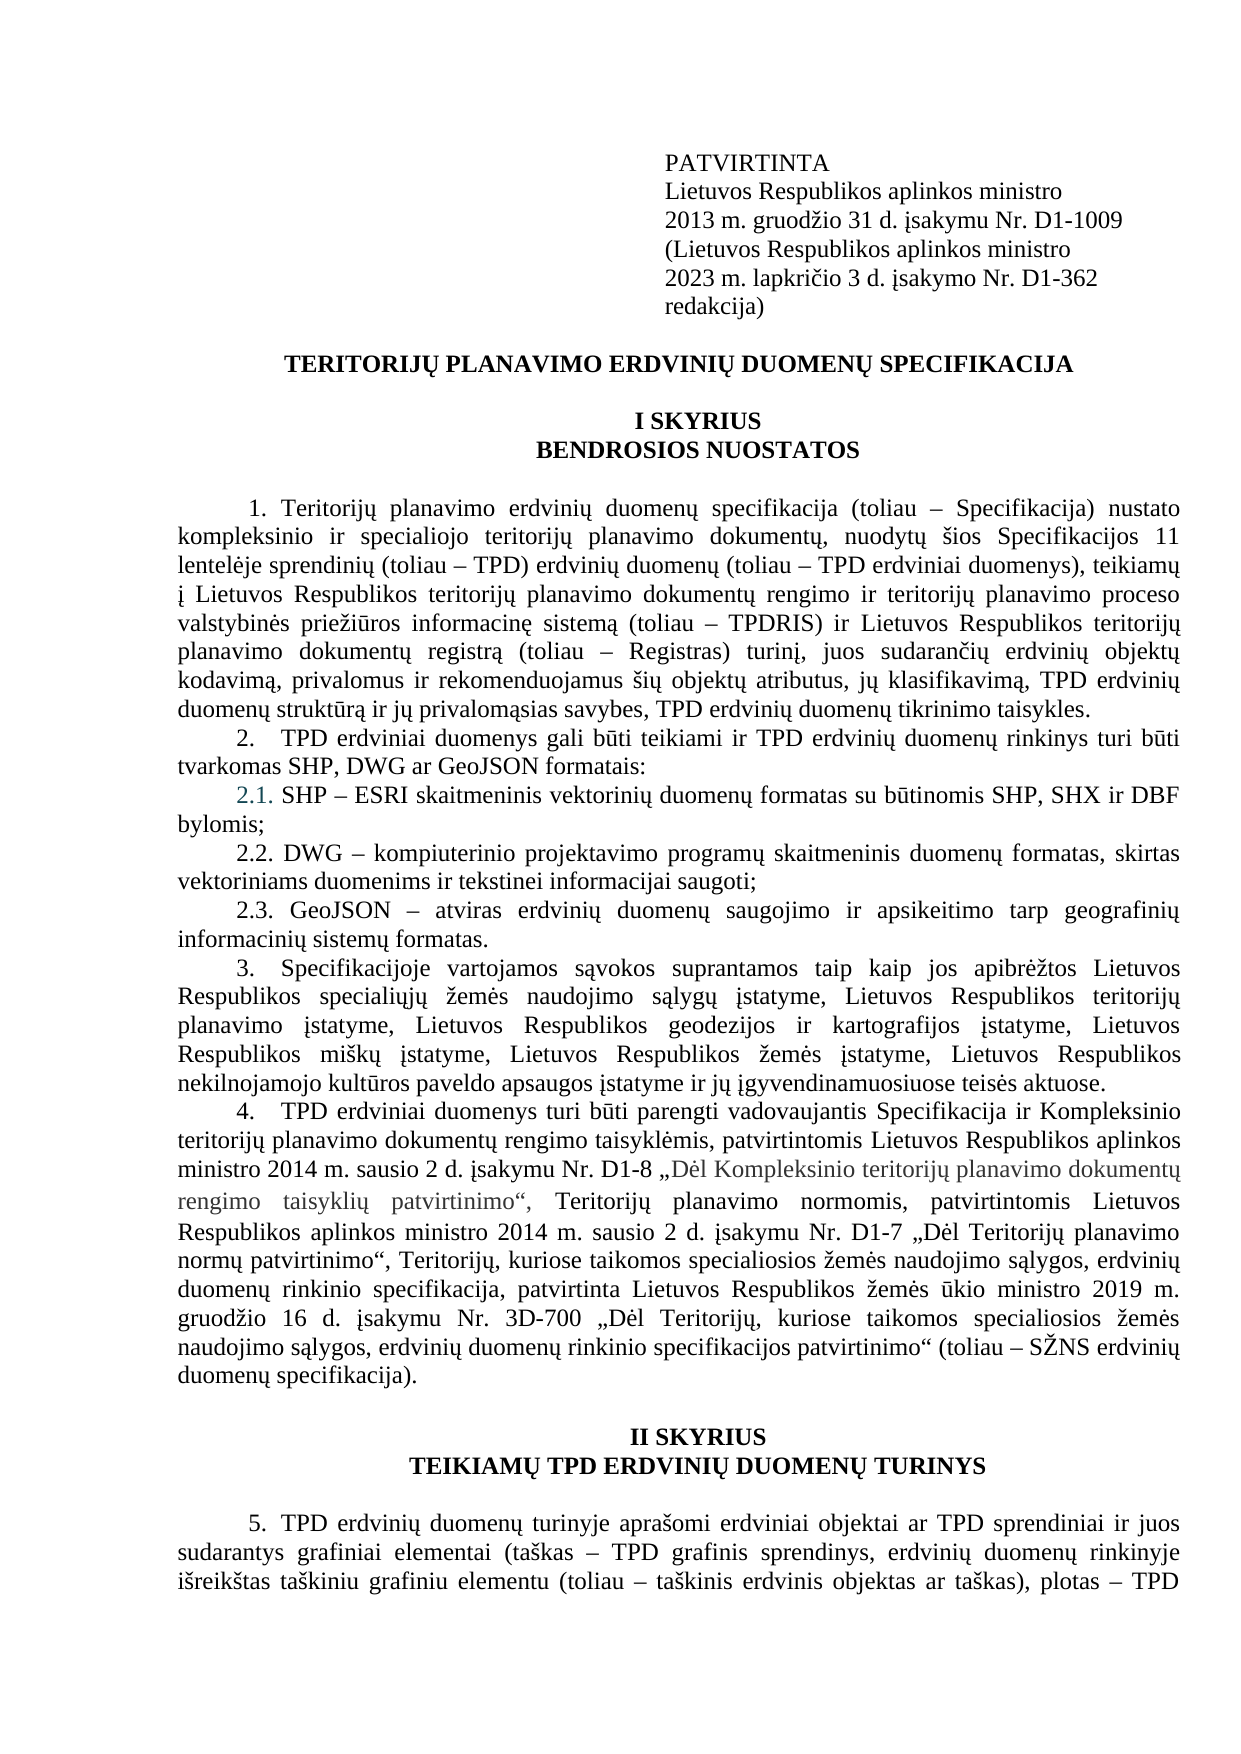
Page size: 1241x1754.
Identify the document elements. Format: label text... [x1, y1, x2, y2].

text 3. Specifikacijoje vartojamos sąvokos suprantamos taip kaip jos apibrėžtos Lietuvos Respublikos specialiųjų žemės naudojimo sąlygų įstatyme, Lietuvos Respublikos teritorijų planavimo įstatyme, Lietuvos Respublikos geodezijos ir kartografijos įstatyme, Lietuvos Respublikos miškų įstatyme, Lietuvos Respublikos žemės įstatyme, Lietuvos Respublikos nekilnojamojo kultūros paveldo apsaugos įstatyme ir jų įgyvendinamuosiuose teisės aktuose. [177, 953, 1181, 1096]
text I SKYRIUS [215, 406, 1181, 435]
text 2.1. SHP – ESRI skaitmeninis vektorinių duomenų formatas su būtinomis SHP, SHX ir DBF bylomis; [177, 780, 1181, 838]
text (Lietuvos Respublikos aplinkos ministro [664, 234, 1181, 263]
text II SKYRIUS [215, 1422, 1181, 1451]
text 5. TPD erdvinių duomenų turinyje aprašomi erdviniai objektai ar TPD sprendiniai ir juos sudarantys grafiniai elementai (taškas – TPD grafinis sprendinys, erdvinių duomenų rinkinyje išreikštas taškiniu grafiniu elementu (toliau – taškinis erdvinis objektas ar taškas), plotas – TPD [177, 1508, 1181, 1595]
text 4. TPD erdviniai duomenys turi būti parengti vadovaujantis Specifikacija ir Kompleksinio teritorijų planavimo dokumentų rengimo taisyklėmis, patvirtintomis Lietuvos Respublikos aplinkos ministro 2014 m. sausio 2 d. įsakymu Nr. D1-8 „Dėl Kompleksinio teritorijų planavimo dokumentų rengimo taisyklių patvirtinimo“, Teritorijų planavimo normomis, patvirtintomis Lietuvos Respublikos aplinkos ministro 2014 m. sausio 2 d. įsakymu Nr. D1-7 „Dėl Teritorijų planavimo normų patvirtinimo“, Teritorijų, kuriose taikomos specialiosios žemės naudojimo sąlygos, erdvinių duomenų rinkinio specifikacija, patvirtinta Lietuvos Respublikos žemės ūkio ministro 2019 m. gruodžio 16 d. įsakymu Nr. 3D-700 „Dėl Teritorijų, kuriose taikomos specialiosios žemės naudojimo sąlygos, erdvinių duomenų rinkinio specifikacijos patvirtinimo“ (toliau – SŽNS erdvinių duomenų specifikacija). [177, 1096, 1181, 1389]
text 2.3. GeoJSON – atviras erdvinių duomenų saugojimo ir apsikeitimo tarp geografinių informacinių sistemų formatas. [177, 895, 1181, 953]
text 2. TPD erdviniai duomenys gali būti teikiami ir TPD erdvinių duomenų rinkinys turi būti tvarkomas SHP, DWG ar GeoJSON formatais: [177, 723, 1181, 780]
text 2023 m. lapkričio 3 d. įsakymo Nr. D1-362 [664, 263, 1181, 291]
text PATVIRTINTA [664, 148, 1177, 176]
text TERITORIJŲ PLANAVIMO ERDVINIŲ DUOMENŲ SPECIFIKACIJA [177, 349, 1181, 378]
text TEIKIAMŲ TPD ERDVINIŲ DUOMENŲ TURINYS [215, 1451, 1181, 1480]
text redakcija) [664, 291, 1181, 320]
text BENDROSIOS NUOSTATOS [215, 435, 1181, 464]
text 2013 m. gruodžio 31 d. įsakymu Nr. D1-1009 [664, 205, 1181, 234]
text 2.2. DWG – kompiuterinio projektavimo programų skaitmeninis duomenų formatas, skirtas vektoriniams duomenims ir tekstinei informacijai saugoti; [177, 838, 1181, 895]
text 1. Teritorijų planavimo erdvinių duomenų specifikacija (toliau – Specifikacija) nustato kompleksinio ir specialiojo teritorijų planavimo dokumentų, nuodytų šios Specifikacijos 11 lentelėje sprendinių (toliau – TPD) erdvinių duomenų (toliau – TPD erdviniai duomenys), teikiamų į Lietuvos Respublikos teritorijų planavimo dokumentų rengimo ir teritorijų planavimo proceso valstybinės priežiūros informacinę sistemą (toliau – TPDRIS) ir Lietuvos Respublikos teritorijų planavimo dokumentų registrą (toliau – Registras) turinį, juos sudarančių erdvinių objektų kodavimą, privalomus ir rekomenduojamus šių objektų atributus, jų klasifikavimą, TPD erdvinių duomenų struktūrą ir jų privalomąsias savybes, TPD erdvinių duomenų tikrinimo taisykles. [177, 493, 1181, 723]
text Lietuvos Respublikos aplinkos ministro [664, 176, 1181, 205]
